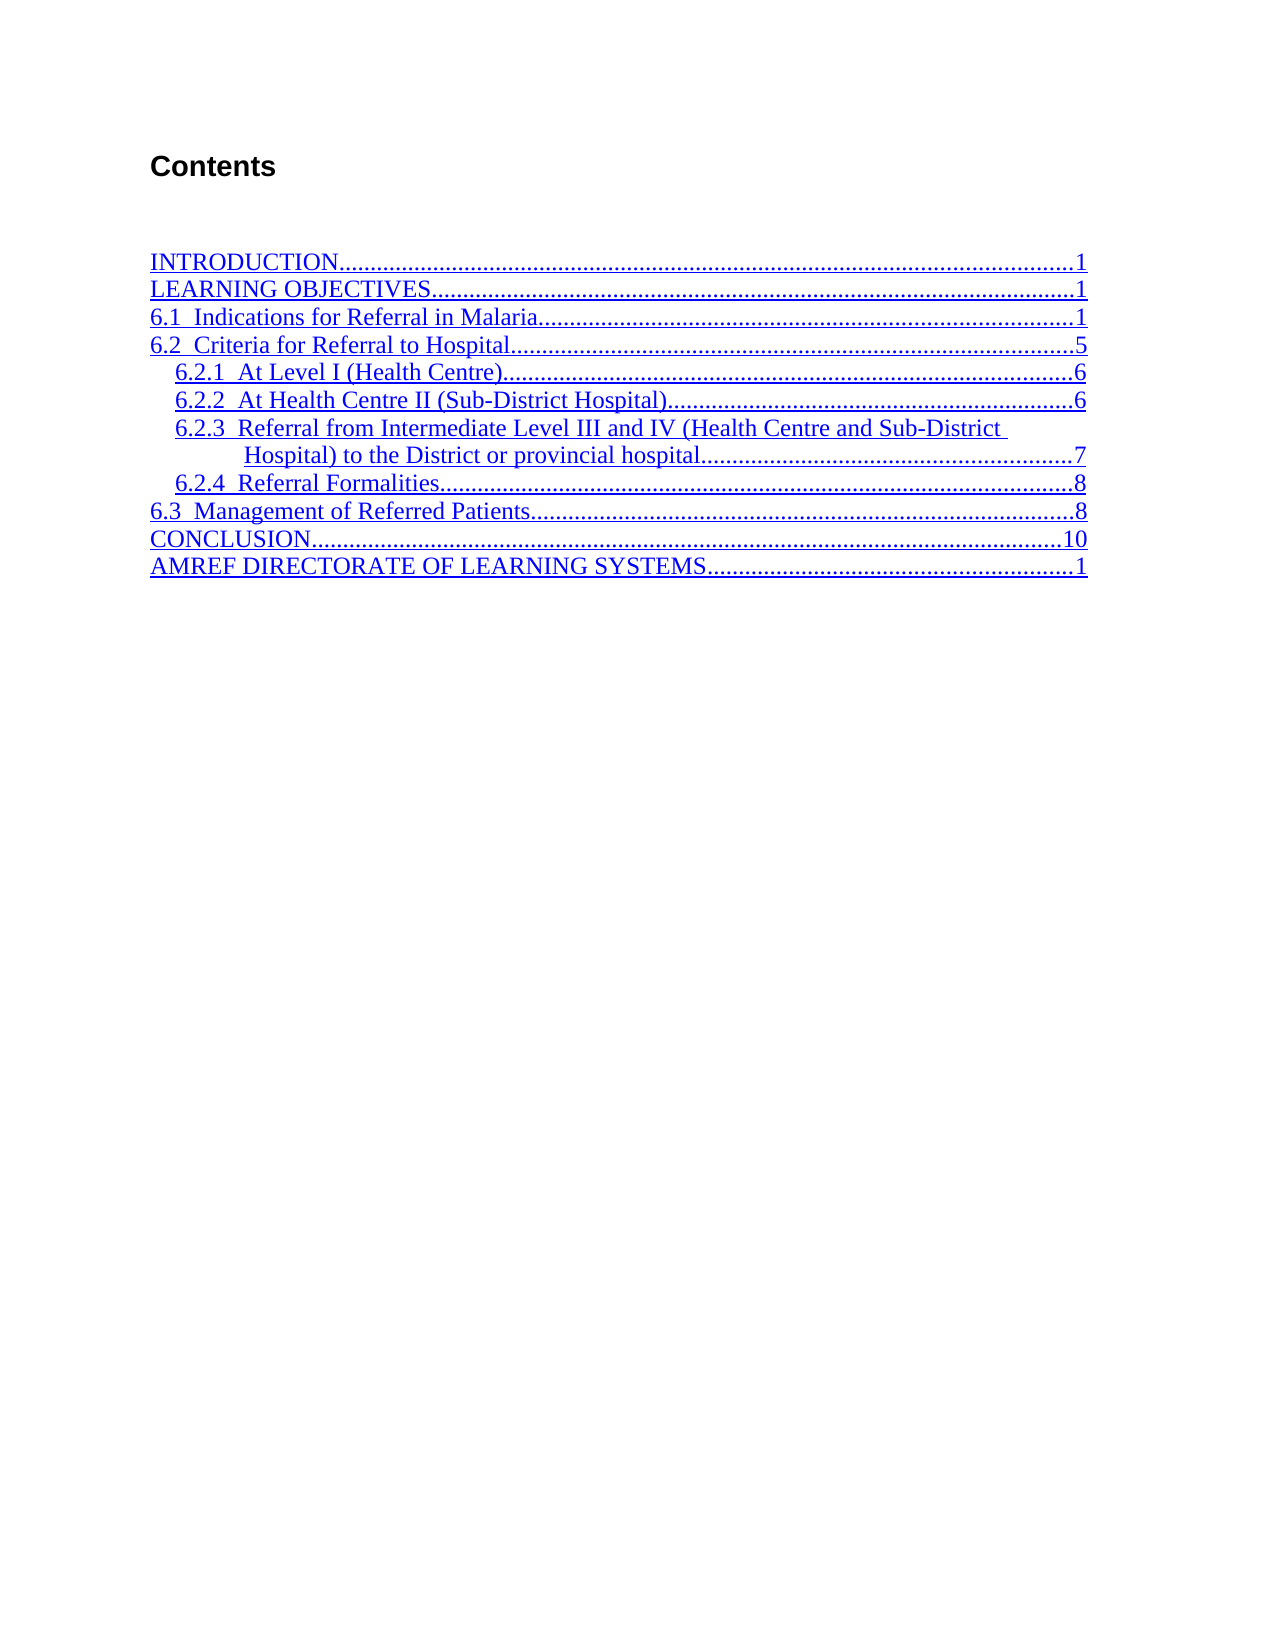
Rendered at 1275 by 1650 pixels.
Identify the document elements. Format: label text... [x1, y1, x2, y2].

text 6.2.1 At Level I (Health Centre) 6 [175, 358, 1087, 386]
text INTRODUCTION 1 [150, 248, 1087, 272]
text 6.2.4 Referral Formalities 8 [175, 469, 1087, 497]
text 6.3 Management of Referred Patients 8 [150, 497, 1087, 521]
text Contents [150, 150, 1087, 183]
text AMREF DIRECTORATE OF LEARNING SYSTEMS 1 [150, 552, 1087, 576]
text 6.1 Indications for Referral in Malaria. 1 [150, 303, 1087, 327]
text 6.2.2 At Health Centre II (Sub-District Hospital) 6 [175, 386, 1087, 414]
text CONCLUSION 10 [150, 525, 1087, 549]
text 6.2.3 Referral from Intermediate Level III and IV (Health Centre and Sub-District Hospital) to the District or provincial hospital 7 [175, 414, 1087, 469]
text LEARNING OBJECTIVES 1 [150, 275, 1087, 299]
text 6.2 Criteria for Referral to Hospital 5 [150, 331, 1087, 355]
